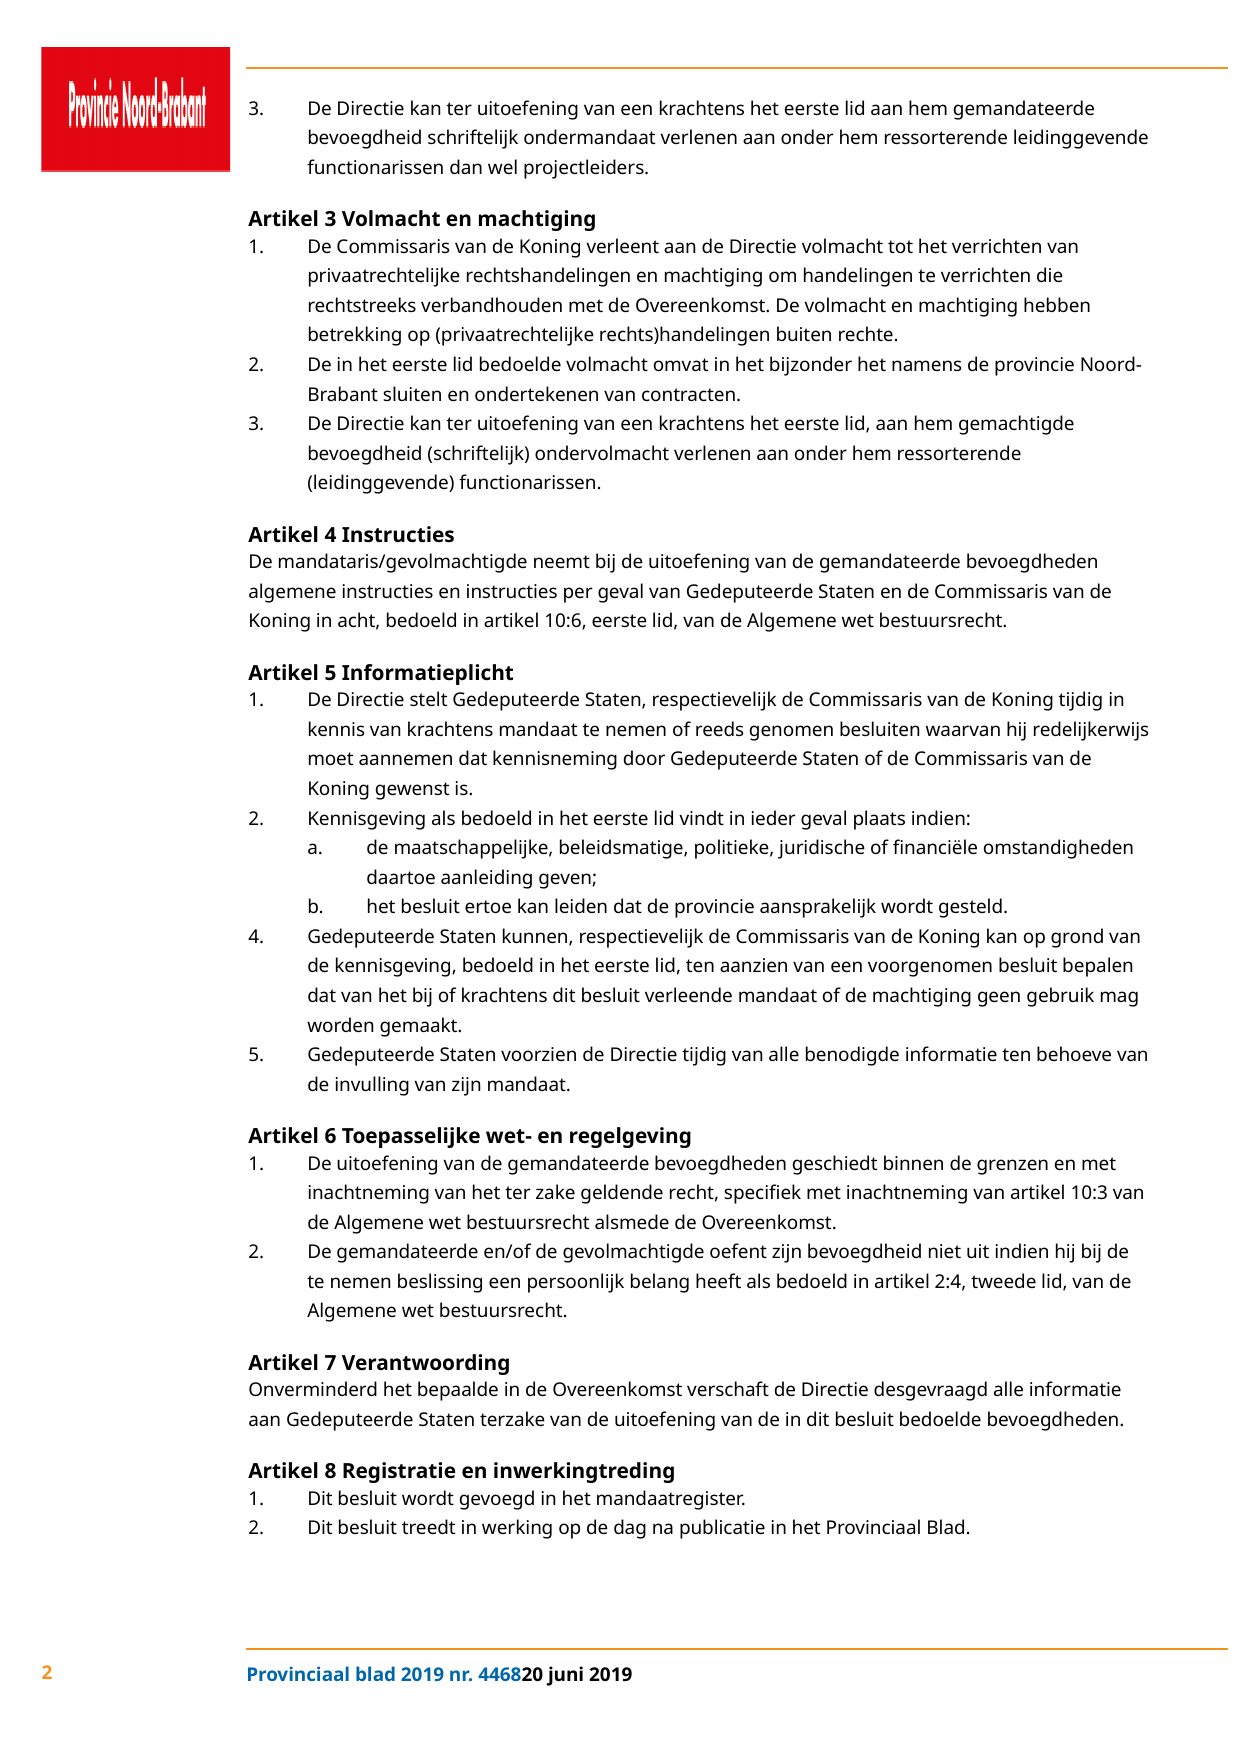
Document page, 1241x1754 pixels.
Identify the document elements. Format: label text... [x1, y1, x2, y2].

list De gemandateerde en/of de gevolmachtigde oefent zijn bevoegdheid niet uit indien hij bij de te nemen beslissing een persoonlijk belang heeft als bedoeld in artikel 2:4, tweede lid, van de Algemene wet bestuursrecht. [248, 1238, 1152, 1323]
list De uitoefening van de gemandateerde bevoegdheden geschiedt binnen de grenzen en met inachtneming van het ter zake geldende recht, specifiek met inachtneming van artikel 10:3 van de Algemene wet bestuursrecht alsmede de Overeenkomst. [248, 1150, 1152, 1235]
text Artikel 7 Verantwoording [248, 1348, 1152, 1377]
text Artikel 8 Registratie en inwerkingtreding [248, 1457, 1152, 1485]
list De Directie kan ter uitoefening van een krachtens het eerste lid, aan hem gemachtigde bevoegdheid (schriftelijk) ondervolmacht verlenen aan onder hem ressorterende (leidinggevende) functionarissen. [248, 410, 1152, 495]
text Artikel 5 Informatieplicht [248, 658, 1152, 686]
text Artikel 6 Toepasselijke wet- en regelgeving [248, 1121, 1152, 1150]
list De in het eerste lid bedoelde volmacht omvat in het bijzonder het namens de provincie Noord-Brabant sluiten en ondertekenen van contracten. [248, 351, 1152, 406]
list Dit besluit wordt gevoegd in het mandaatregister. [248, 1485, 1152, 1511]
list het besluit ertoe kan leiden dat de provincie aansprakelijk wordt gesteld. [307, 893, 1152, 919]
list De Commissaris van de Koning verleent aan de Directie volmacht tot het verrichten van privaatrechtelijke rechtshandelingen en machtiging om handelingen te verrichten die rechtstreeks verbandhouden met de Overeenkomst. De volmacht en machtiging hebben betrekking op (privaatrechtelijke rechts)handelingen buiten rechte. [248, 233, 1152, 347]
list De Directie stelt Gedeputeerde Staten, respectievelijk de Commissaris van de Koning tijdig in kennis van krachtens mandaat te nemen of reeds genomen besluiten waarvan hij redelijkerwijs moet aannemen dat kennisneming door Gedeputeerde Staten of de Commissaris van de Koning gewenst is. [248, 686, 1152, 801]
list De Directie kan ter uitoefening van een krachtens het eerste lid aan hem gemandateerde bevoegdheid schriftelijk ondermandaat verlenen aan onder hem ressorterende leidinggevende functionarissen dan wel projectleiders. [248, 95, 1152, 180]
list Gedeputeerde Staten voorzien de Directie tijdig van alle benodigde informatie ten behoeve van de invulling van zijn mandaat. [248, 1041, 1152, 1097]
list Dit besluit treedt in werking op de dag na publicatie in het Provinciaal Blad. [248, 1514, 1152, 1540]
picture [41, 47, 231, 172]
text Onverminderd het bepaalde in de Overeenkomst verschaft de Directie desgevraagd alle informatie aan Gedeputeerde Staten terzake van de uitoefening van de in dit besluit bedoelde bevoegdheden. [248, 1377, 1152, 1432]
text Artikel 3 Volmacht en machtiging [248, 204, 1152, 233]
list Gedeputeerde Staten kunnen, respectievelijk de Commissaris van de Koning kan op grond van de kennisgeving, bedoeld in het eerste lid, ten aanzien van een voorgenomen besluit bepalen dat van het bij of krachtens dit besluit verleende mandaat of de machtiging geen gebruik mag worden gemaakt. [248, 923, 1152, 1037]
list Kennisgeving als bedoeld in het eerste lid vindt in ieder geval plaats indien: [248, 805, 1152, 830]
text De mandataris/gevolmachtigde neemt bij de uitoefening van de gemandateerde bevoegdheden algemene instructies en instructies per geval van Gedeputeerde Staten en de Commissaris van de Koning in acht, bedoeld in artikel 10:6, eerste lid, van de Algemene wet bestuursrecht. [248, 548, 1152, 633]
list de maatschappelijke, beleidsmatige, politieke, juridische of financiële omstandigheden daartoe aanleiding geven; [307, 834, 1152, 889]
text Artikel 4 Instructies [248, 520, 1152, 548]
